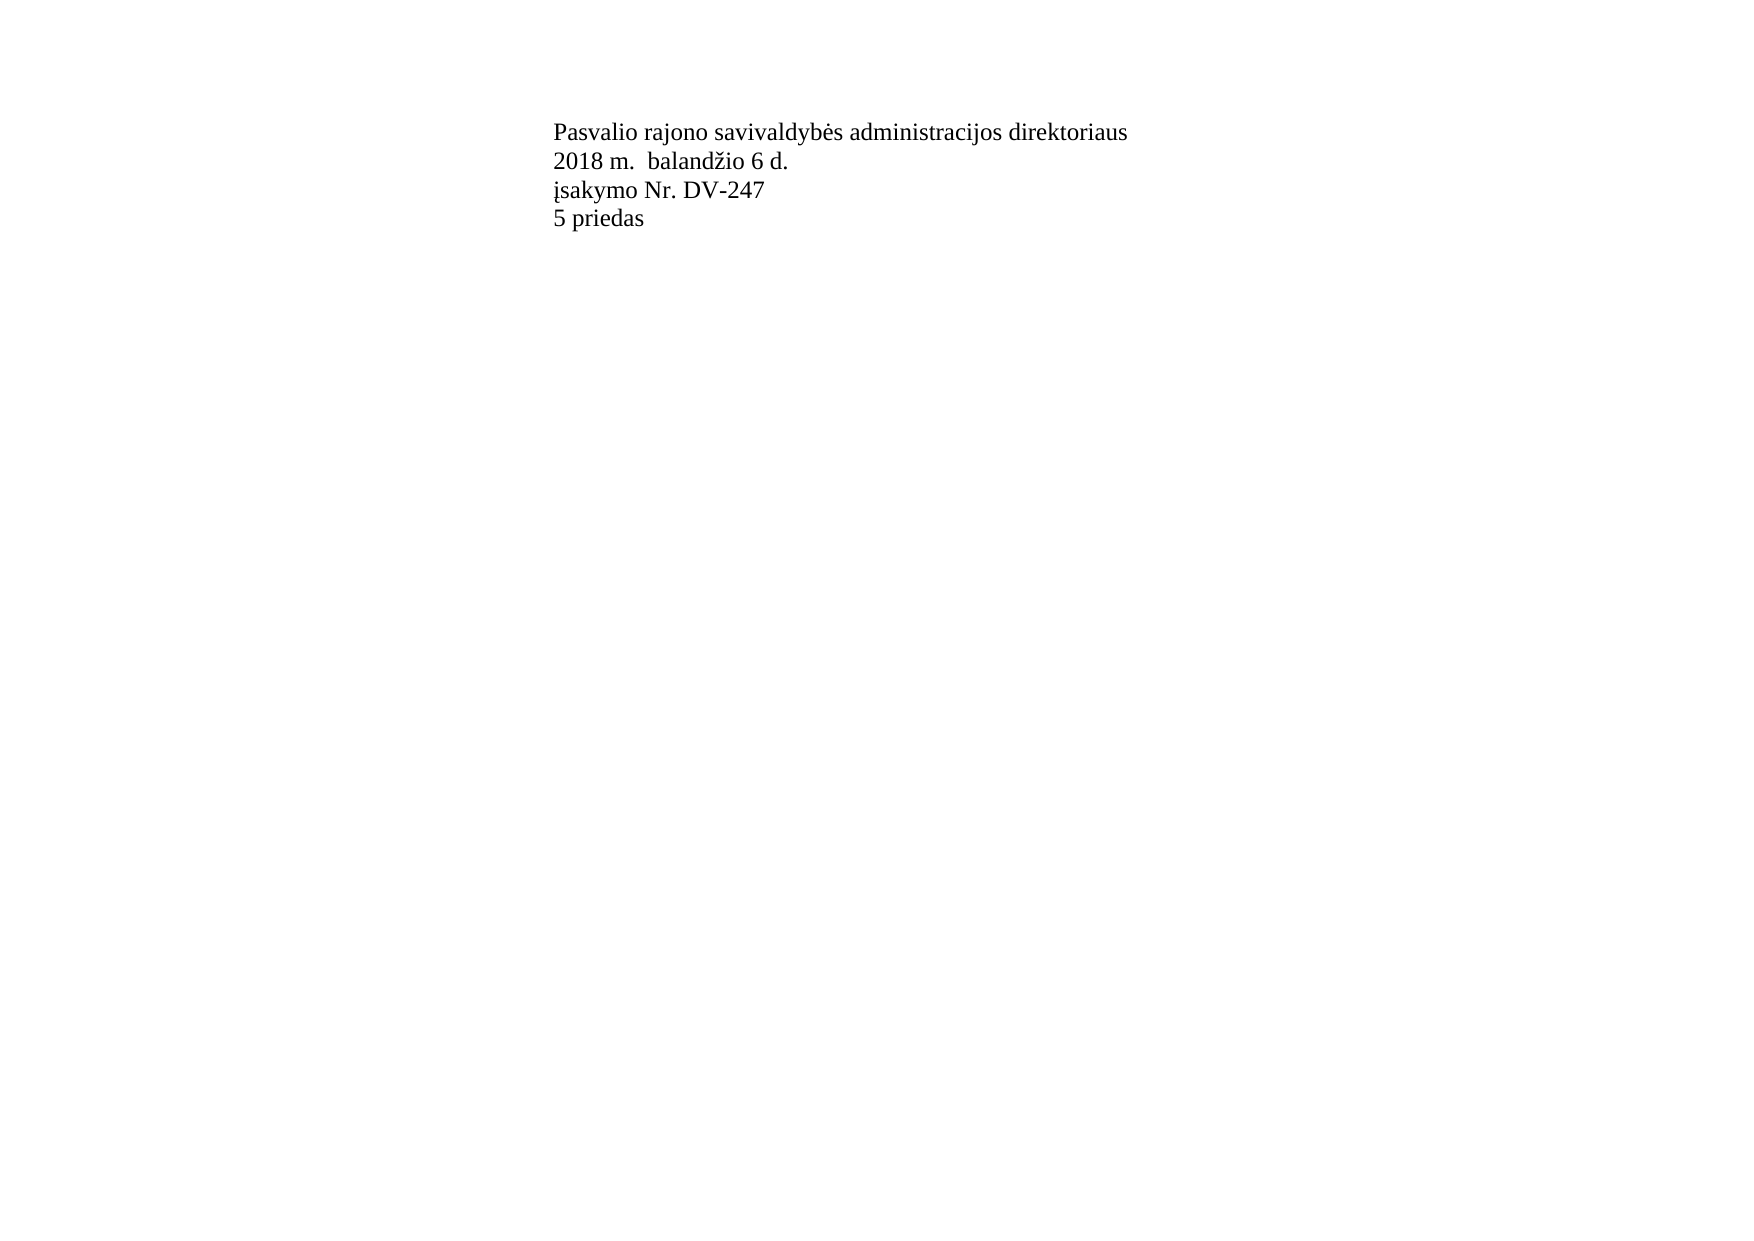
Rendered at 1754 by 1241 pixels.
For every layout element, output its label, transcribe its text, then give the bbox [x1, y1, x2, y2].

table_header Pasvalio rajono savivaldybės administracijos direktoriaus 2018 m. balandžio 6 d. įsakymo Nr. DV-247 5 priedas [542, 117, 1142, 261]
table_header [118, 117, 542, 261]
